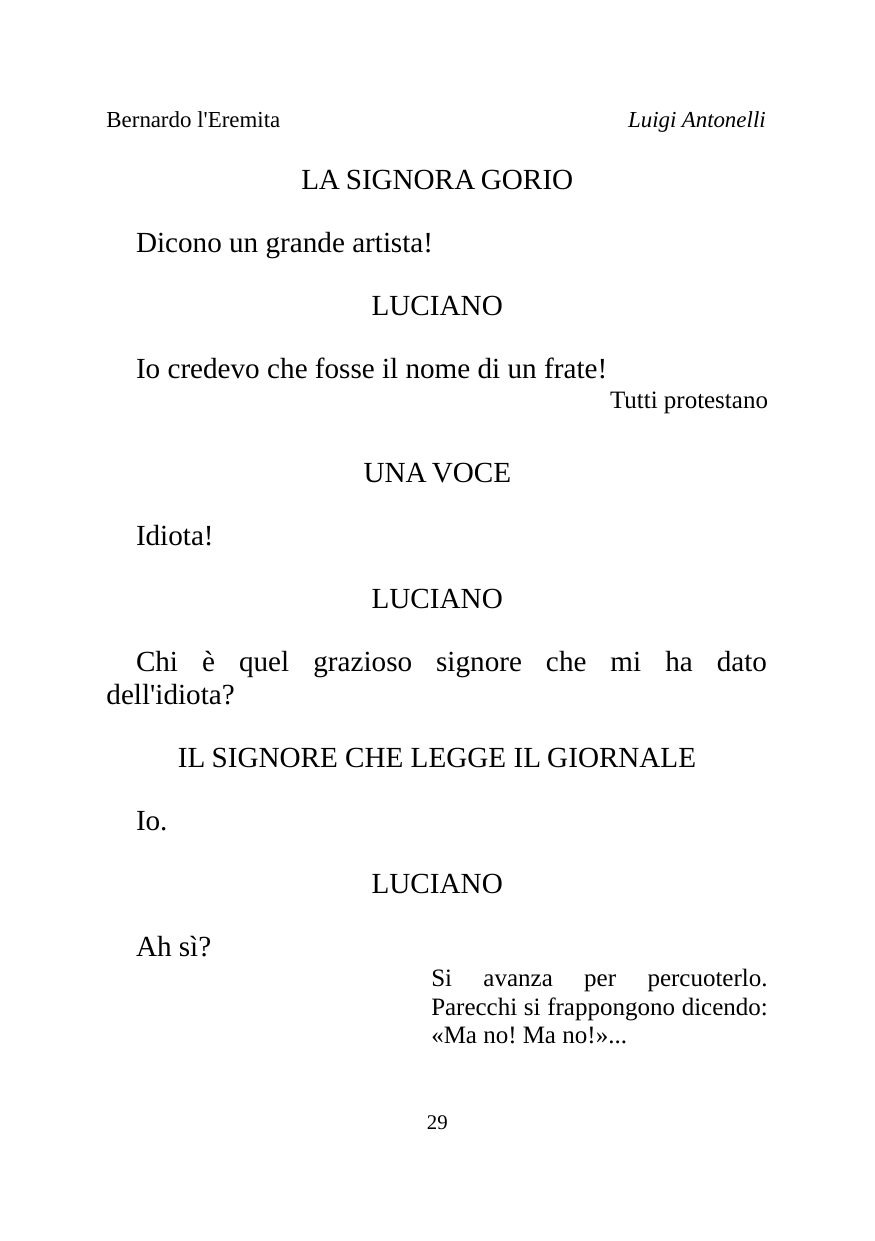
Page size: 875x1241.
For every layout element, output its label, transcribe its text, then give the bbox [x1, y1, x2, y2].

text LUCIANO [106, 288, 768, 322]
text Tutti protestano [431, 385, 768, 413]
text LA SIGNORA GORIO [106, 162, 768, 196]
text LUCIANO [106, 581, 768, 614]
text LUCIANO [106, 866, 768, 900]
text Idiota! [106, 518, 768, 551]
text Io credevo che fosse il nome di un frate! [106, 351, 768, 385]
text IL SIGNORE CHE LEGGE IL GIORNALE [106, 740, 768, 774]
text UNA VOCE [106, 455, 768, 488]
text Io. [106, 803, 768, 837]
text Chi è quel grazioso signore che mi ha dato dell'idiota? [106, 644, 768, 711]
text Si avanza per percuoterlo. Parecchi si frappongono dicendo: «Ma no! Ma no!»... [431, 963, 768, 1049]
text Dicono un grande artista! [106, 225, 768, 259]
text Ah sì? [106, 929, 768, 963]
